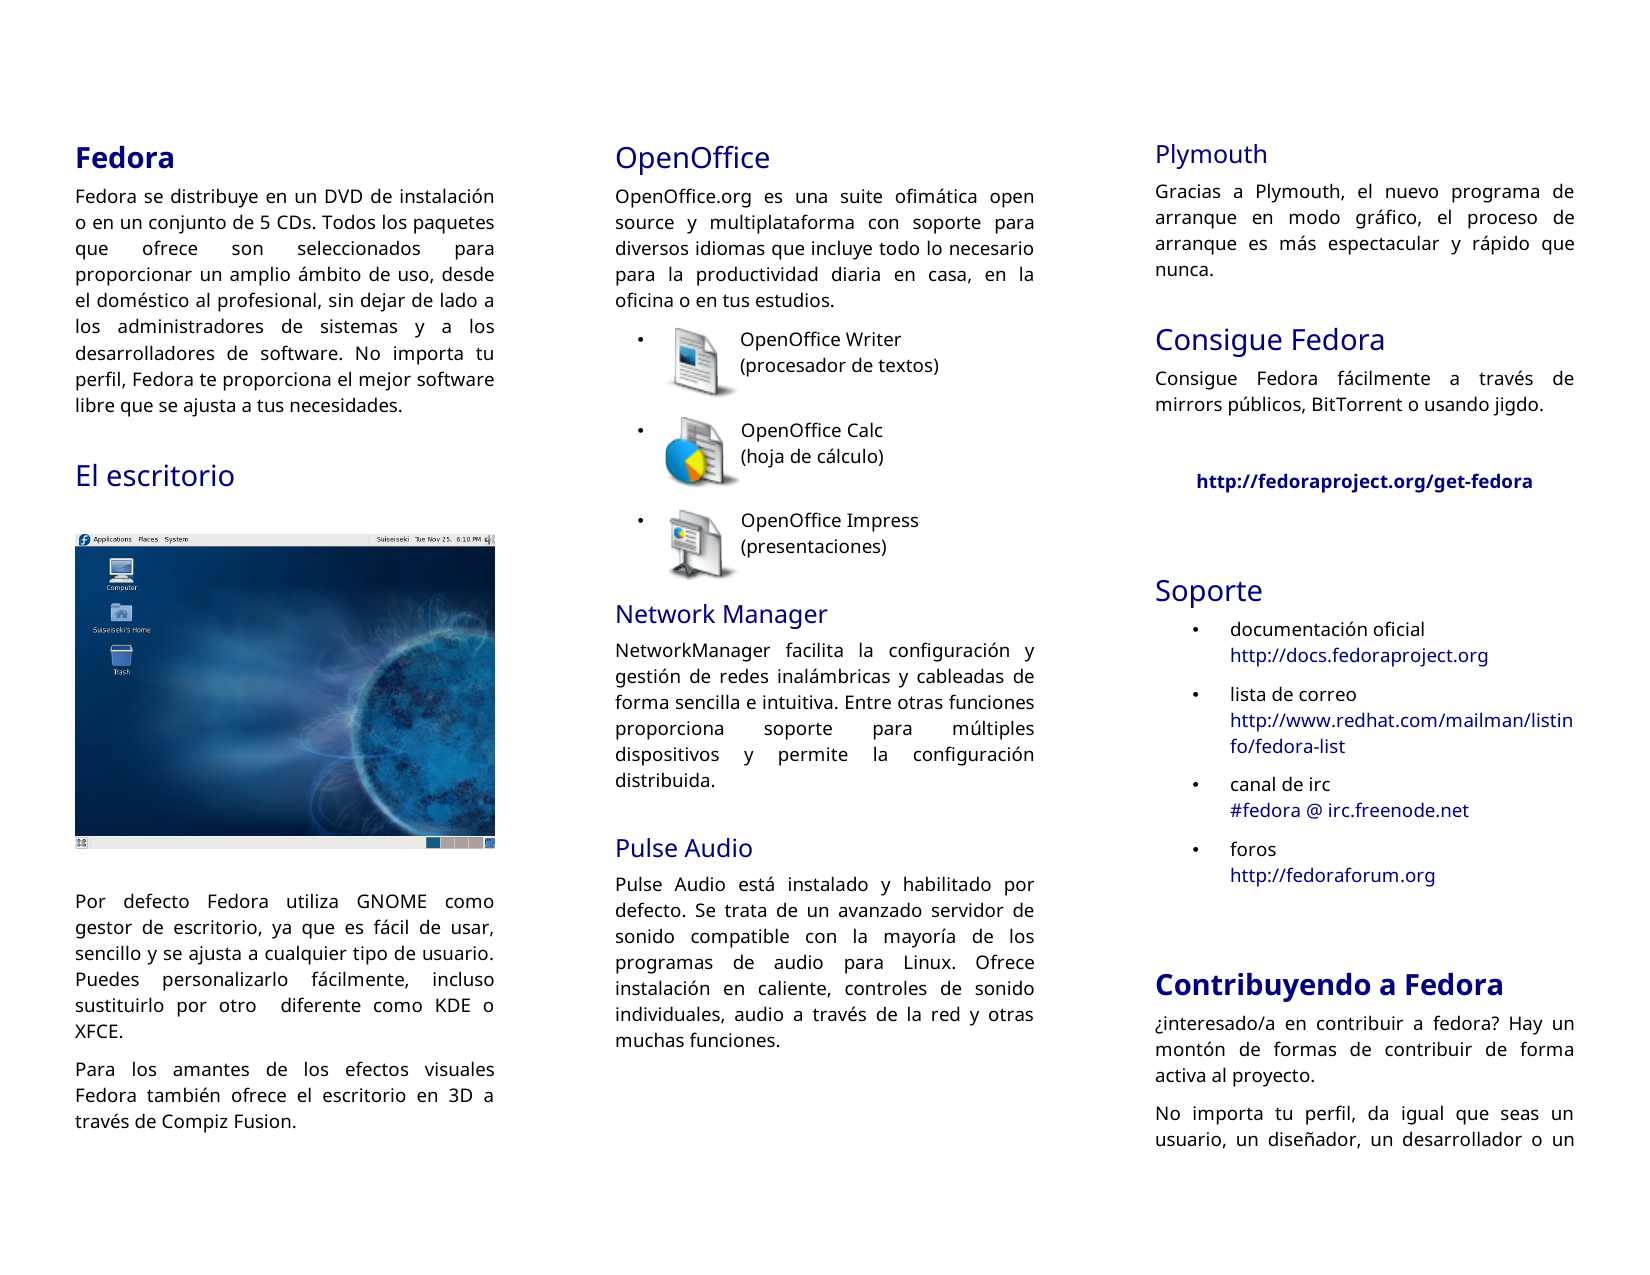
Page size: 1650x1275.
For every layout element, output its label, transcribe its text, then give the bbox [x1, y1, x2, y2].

text Pulse Audio está instalado y habilitado por defecto. Se trata de un avanzado servidor de sonido compatible con la mayoría de los programas de audio para Linux. Ofrece instalación en caliente, controles de sonido individuales, audio a través de la red y otras muchas funciones. [615, 871, 1035, 1053]
subtitle Soporte [1155, 570, 1575, 610]
text NetworkManager facilita la configuración y gestión de redes inalámbricas y cableadas de forma sencilla e intuitiva. Entre otras funciones proporciona soporte para múltiples dispositivos y permite la configuración distribuida. [615, 637, 1035, 793]
subtitle Pulse Audio [615, 831, 1035, 865]
picture [75, 534, 495, 849]
text Por defecto Fedora utiliza GNOME como gestor de escritorio, ya que es fácil de usar, sencillo y se ajusta a cualquier tipo de usuario. Puedes personalizarlo fácilmente, incluso sustituirlo por otro diferente como KDE o XFCE. [75, 888, 495, 1044]
subtitle Fedora [75, 137, 495, 177]
subtitle El escritorio [75, 455, 495, 534]
picture [664, 326, 740, 401]
subtitle Plymouth [1155, 137, 1575, 171]
subtitle Contribuyendo a Fedora [1155, 964, 1575, 1003]
list foros http://fedoraforum.org [1192, 836, 1575, 888]
text Consigue Fedora fácilmente a través de mirrors públicos, BitTorrent o usando jigdo. [1155, 365, 1575, 417]
picture [665, 507, 741, 583]
list OpenOffice Impress (presentaciones) [637, 507, 665, 559]
list OpenOffice Impress (presentaciones) [741, 507, 1035, 559]
subtitle OpenOffice [615, 137, 1035, 177]
subtitle Network Manager [615, 597, 1035, 631]
list OpenOffice Writer (procesador de textos) [637, 326, 1035, 404]
text Fedora se distribuye en un DVD de instalación o en un conjunto de 5 CDs. Todos los paquetes que ofrece son seleccionados para proporcionar un amplio ámbito de uso, desde el doméstico al profesional, sin dejar de lado a los administradores de sistemas y a los desarrolladores de software. No importa tu perfil, Fedora te proporciona el mejor software libre que se ajusta a tus necesidades. [75, 183, 495, 418]
picture [665, 414, 741, 490]
subtitle Consigue Fedora [1155, 319, 1575, 359]
text http://fedoraproject.org/get-fedora [1155, 468, 1575, 494]
text Para los amantes de los efectos visuales Fedora también ofrece el escritorio en 3D a través de Compiz Fusion. [75, 1056, 495, 1134]
list lista de correo http://www.redhat.com/mailman/listinfo/fedora-list [1192, 681, 1575, 759]
text OpenOffice.org es una suite ofimática open source y multiplataforma con soporte para diversos idiomas que incluye todo lo necesario para la productividad diaria en casa, en la oficina o en tus estudios. [615, 183, 1035, 313]
list documentación oficial http://docs.fedoraproject.org [1192, 616, 1575, 668]
list canal de irc #fedora @ irc.freenode.net [1192, 771, 1575, 823]
text Gracias a Plymouth, el nuevo programa de arranque en modo gráfico, el proceso de arranque es más espectacular y rápido que nunca. [1155, 178, 1575, 282]
text No importa tu perfil, da igual que seas un usuario, un diseñador, un desarrollador o un [1155, 1100, 1575, 1152]
list OpenOffice Calc (hoja de cálculo) [637, 417, 1035, 495]
text ¿interesado/a en contribuir a fedora? Hay un montón de formas de contribuir de forma activa al proyecto. [1155, 1010, 1575, 1088]
